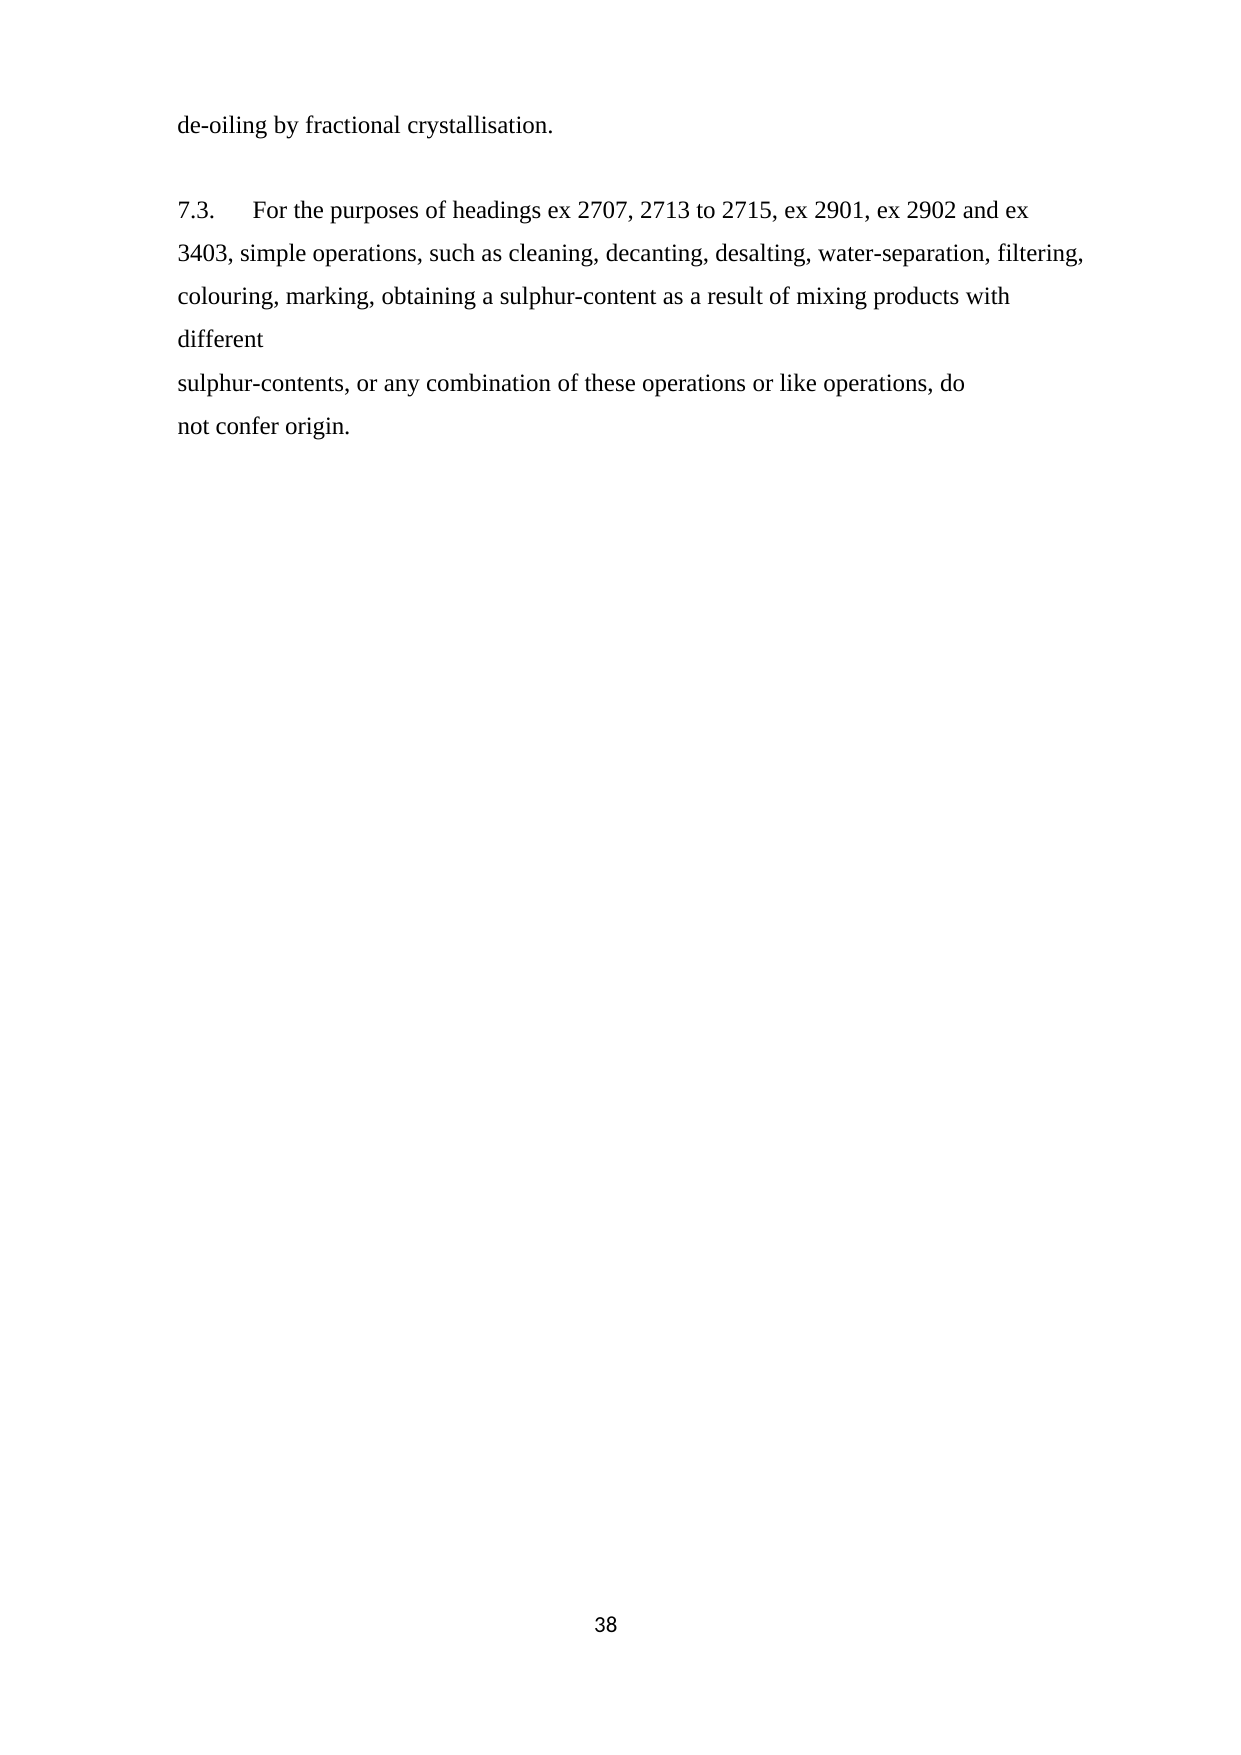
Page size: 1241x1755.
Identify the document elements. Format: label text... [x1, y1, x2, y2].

text de-oiling by fractional crystallisation. [106, 110, 1105, 139]
list For the purposes of headings ex 2707, 2713 to 2715, ex 2901, ex 2902 and ex 3403, simple operations, such as cleaning, decanting, desalting, water-separation, filtering, colouring, marking, obtaining a sulphur-content as a result of mixing products with different [177, 195, 1089, 353]
text sulphur-contents, or any combination of these operations or like operations, do not confer origin. [177, 368, 1003, 440]
